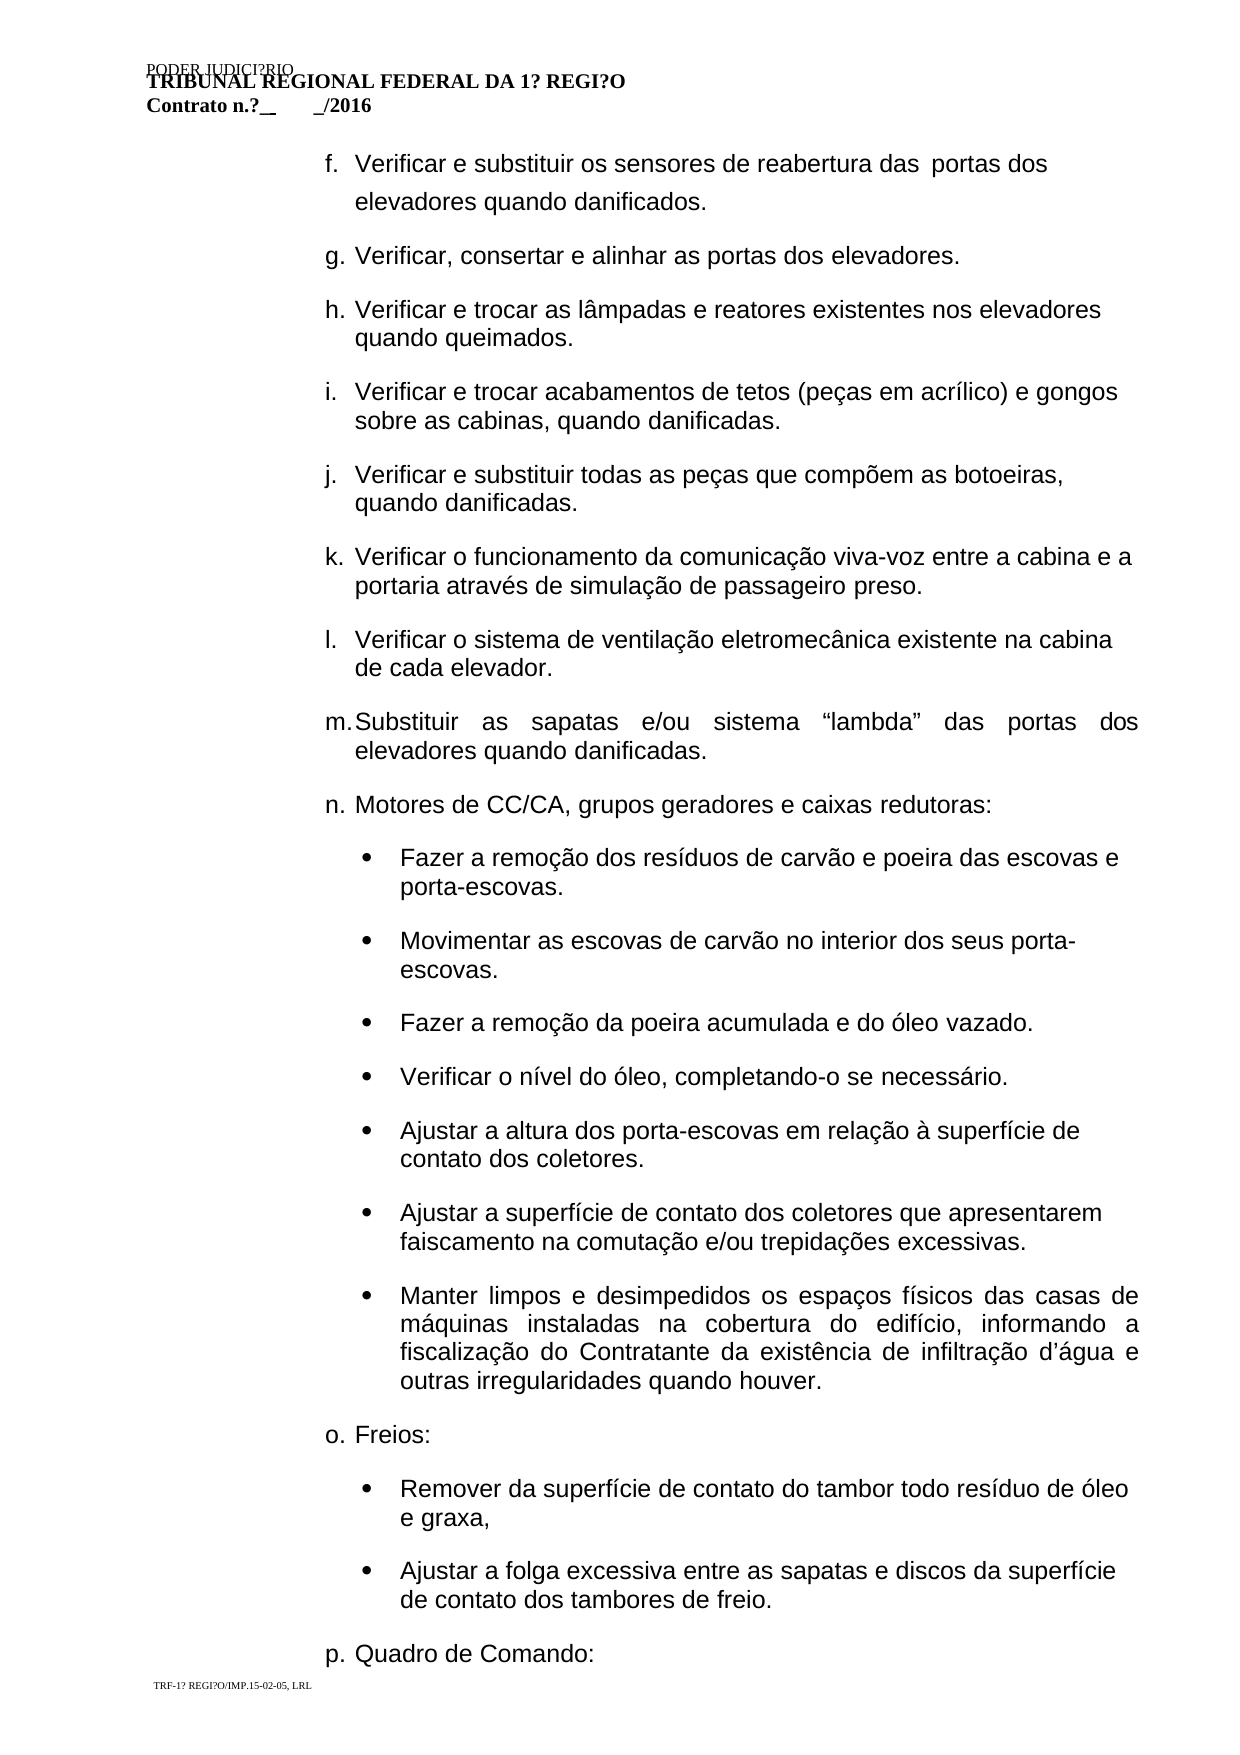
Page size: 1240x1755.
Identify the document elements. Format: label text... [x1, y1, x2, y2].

list Freios: [325, 1420, 1152, 1449]
list Verificar e trocar as lâmpadas e reatores existentes nos elevadores quando queimados. [325, 294, 1140, 352]
list Verificar o sistema de ventilação eletromecânica existente na cabina de cada elevador. [325, 624, 1140, 682]
list Fazer a remoção da poeira acumulada e do óleo vazado. [362, 1008, 1152, 1037]
list Manter limpos e desimpedidos os espaços físicos das casas de máquinas instaladas na cobertura do edifício, informando a fiscalização do Contratante da existência de infiltração d’água e outras irregularidades quando houver. [362, 1281, 1140, 1394]
list Verificar o nível do óleo, completando-o se necessário. [362, 1062, 1152, 1091]
list Movimentar as escovas de carvão no interior dos seus porta- escovas. [362, 926, 1140, 983]
list Verificar e substituir todas as peças que compõem as botoeiras, quando danificadas. [325, 459, 1140, 517]
list Ajustar a altura dos porta-escovas em relação à superfície de contato dos coletores. [362, 1116, 1140, 1173]
list Fazer a remoção dos resíduos de carvão e poeira das escovas e porta-escovas. [362, 843, 1140, 901]
list Verificar e trocar acabamentos de tetos (peças em acrílico) e gongos sobre as cabinas, quando danificadas. [325, 377, 1140, 434]
text elevadores quando danificados. [354, 187, 1152, 216]
list Quadro de Comando: [325, 1639, 1152, 1667]
list Remover da superfície de contato do tambor todo resíduo de óleo e graxa, [362, 1474, 1140, 1531]
list Verificar e substituir os sensores de reabertura das portas dos [325, 149, 1152, 178]
list Verificar o funcionamento da comunicação viva-voz entre a cabina e a portaria através de simulação de passageiro preso. [325, 542, 1140, 599]
list Motores de CC/CA, grupos geradores e caixas redutoras: [325, 789, 1152, 818]
list Ajustar a superfície de contato dos coletores que apresentarem faiscamento na comutação e/ou trepidações excessivas. [362, 1198, 1140, 1256]
list Verificar, consertar e alinhar as portas dos elevadores. [325, 241, 1152, 269]
list Substituir as sapatas e/ou sistema “lambda” das portas dos elevadores quando danificadas. [325, 707, 1140, 764]
list Ajustar a folga excessiva entre as sapatas e discos da superfície de contato dos tambores de freio. [362, 1556, 1140, 1614]
